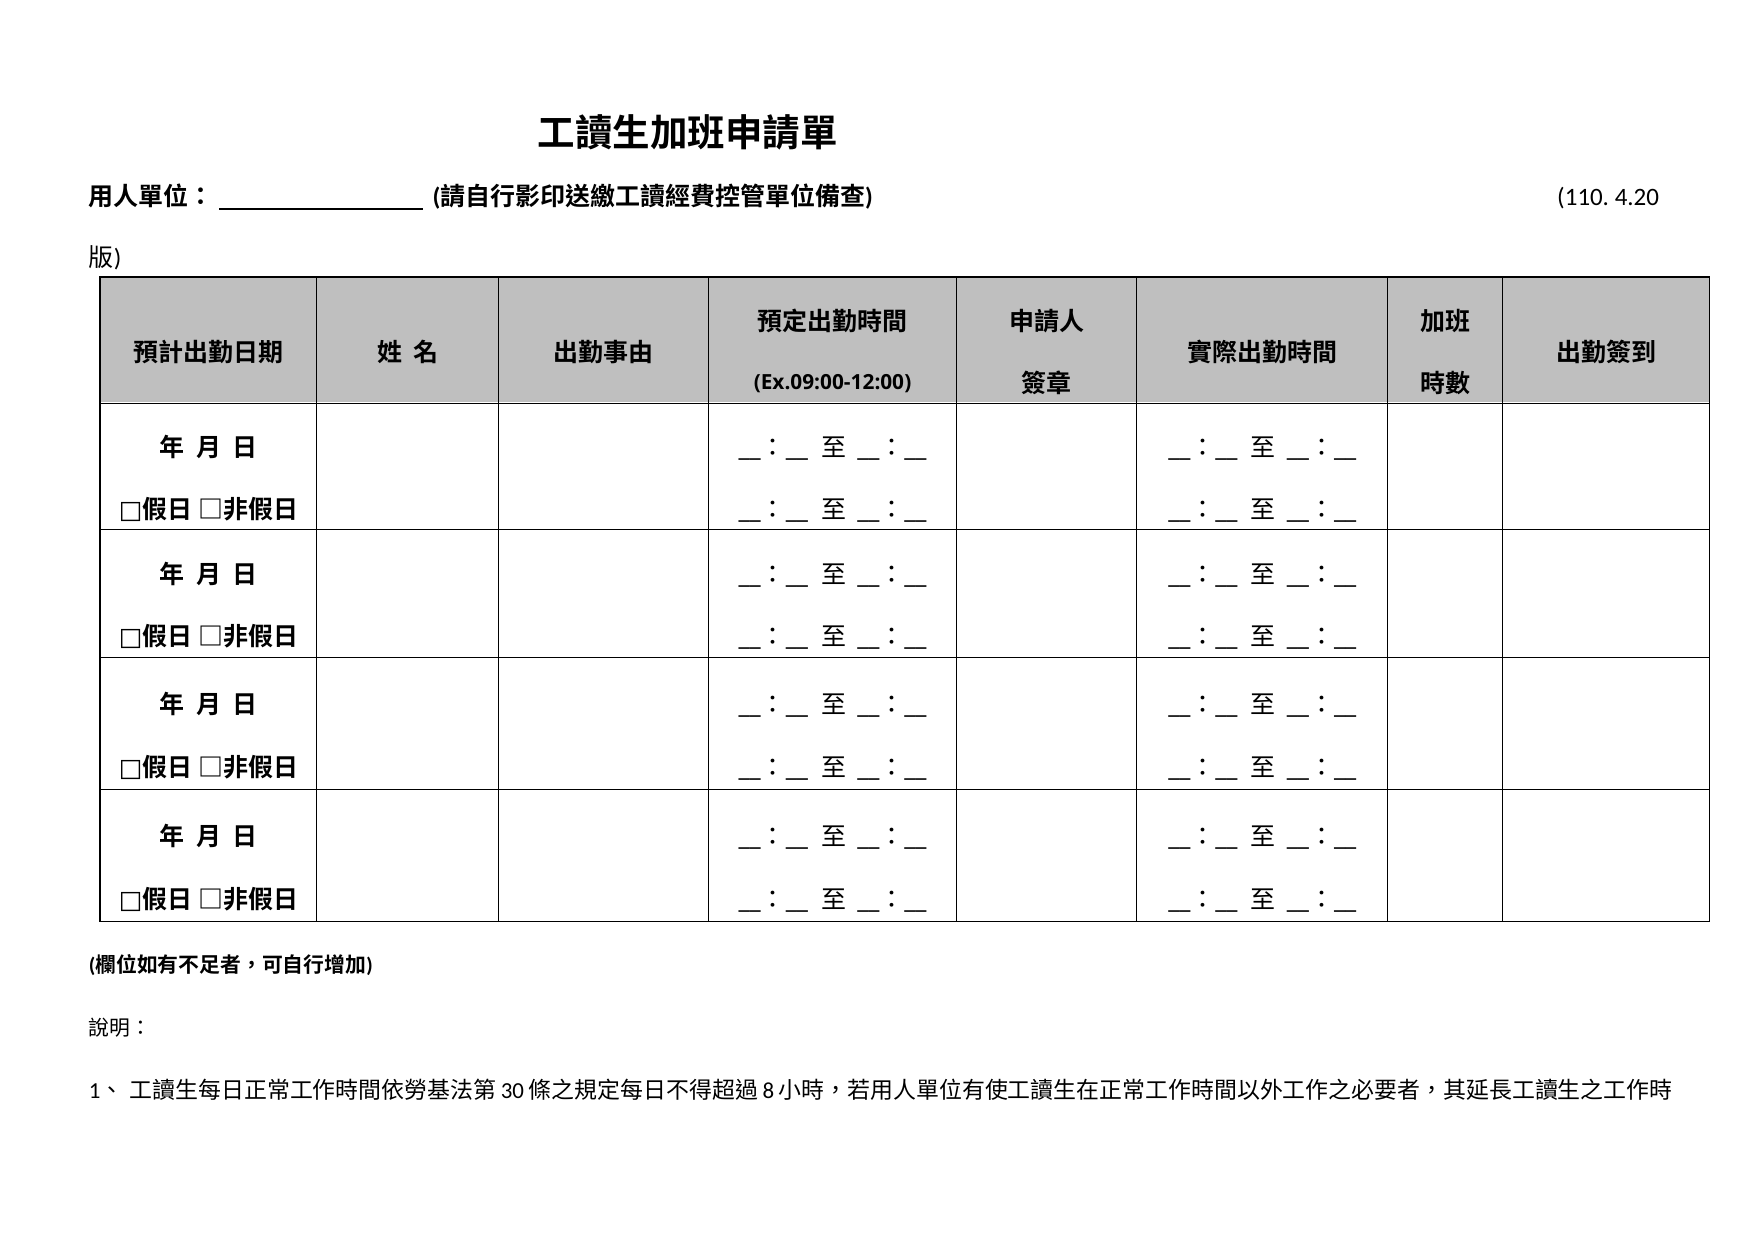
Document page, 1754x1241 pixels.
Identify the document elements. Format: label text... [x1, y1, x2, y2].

table_cell [957, 530, 1136, 657]
table_cell [317, 404, 498, 528]
table_header 姓 名 [317, 278, 498, 402]
table_cell [957, 658, 1136, 789]
table_cell __：__ 至 __：__ __：__ 至 __：__ [709, 404, 956, 528]
text 用人單位： (請自行影印送繳工讀經費控管單位備查) (110. 4.20版) [89, 151, 1695, 276]
table_cell [317, 658, 498, 789]
table_cell [1388, 530, 1502, 657]
table_header 實際出勤時間 [1137, 278, 1387, 402]
table_header 加班 時數 [1388, 278, 1502, 402]
table_header 出勤事由 [499, 278, 708, 402]
table_cell [499, 790, 708, 921]
table_cell __：__ 至 __：__ __：__ 至 __：__ [709, 790, 956, 921]
table_header 預定出勤時間 (Ex.09:00-12:00) [709, 278, 956, 402]
table_cell 年 月 日 □假日 □非假日 [101, 790, 316, 921]
table_cell [317, 530, 498, 657]
table_cell __：__ 至 __：__ __：__ 至 __：__ [709, 530, 956, 657]
table_cell [1503, 790, 1709, 921]
text 工讀生加班申請單 [89, 89, 1695, 151]
table_cell [317, 790, 498, 921]
table_header 預計出勤日期 [101, 278, 316, 402]
text (欄位如有不足者，可自行增加) [89, 922, 1645, 984]
table_cell [499, 658, 708, 789]
table_cell [499, 404, 708, 528]
table_cell [957, 790, 1136, 921]
table_cell __：__ 至 __：__ __：__ 至 __：__ [1137, 404, 1387, 528]
table_cell __：__ 至 __：__ __：__ 至 __：__ [1137, 658, 1387, 789]
table_cell 年 月 日 □假日 □非假日 [101, 404, 316, 528]
table_cell [1388, 658, 1502, 789]
table_cell __：__ 至 __：__ __：__ 至 __：__ [709, 658, 956, 789]
table_cell __：__ 至 __：__ __：__ 至 __：__ [1137, 530, 1387, 657]
table_cell [1388, 790, 1502, 921]
table_cell [957, 404, 1136, 528]
table_cell [1503, 404, 1709, 528]
table_cell [499, 530, 708, 657]
table_cell __：__ 至 __：__ __：__ 至 __：__ [1137, 790, 1387, 921]
table_cell [1503, 530, 1709, 657]
table_cell 年 月 日 □假日 □非假日 [101, 658, 316, 789]
table_header 出勤簽到 [1503, 278, 1709, 402]
table_header 申請人 簽章 [957, 278, 1136, 402]
list 工讀生每日正常工作時間依勞基法第30條之規定每日不得超過8小時，若用人單位有使工讀生在正常工作時間以外工作之必要者，其延長工讀生之工作時 [89, 1047, 1695, 1109]
table_cell [1388, 404, 1502, 528]
table_cell 年 月 日 □假日 □非假日 [101, 530, 316, 657]
table_cell [1503, 658, 1709, 789]
text 說明： [89, 984, 1695, 1047]
